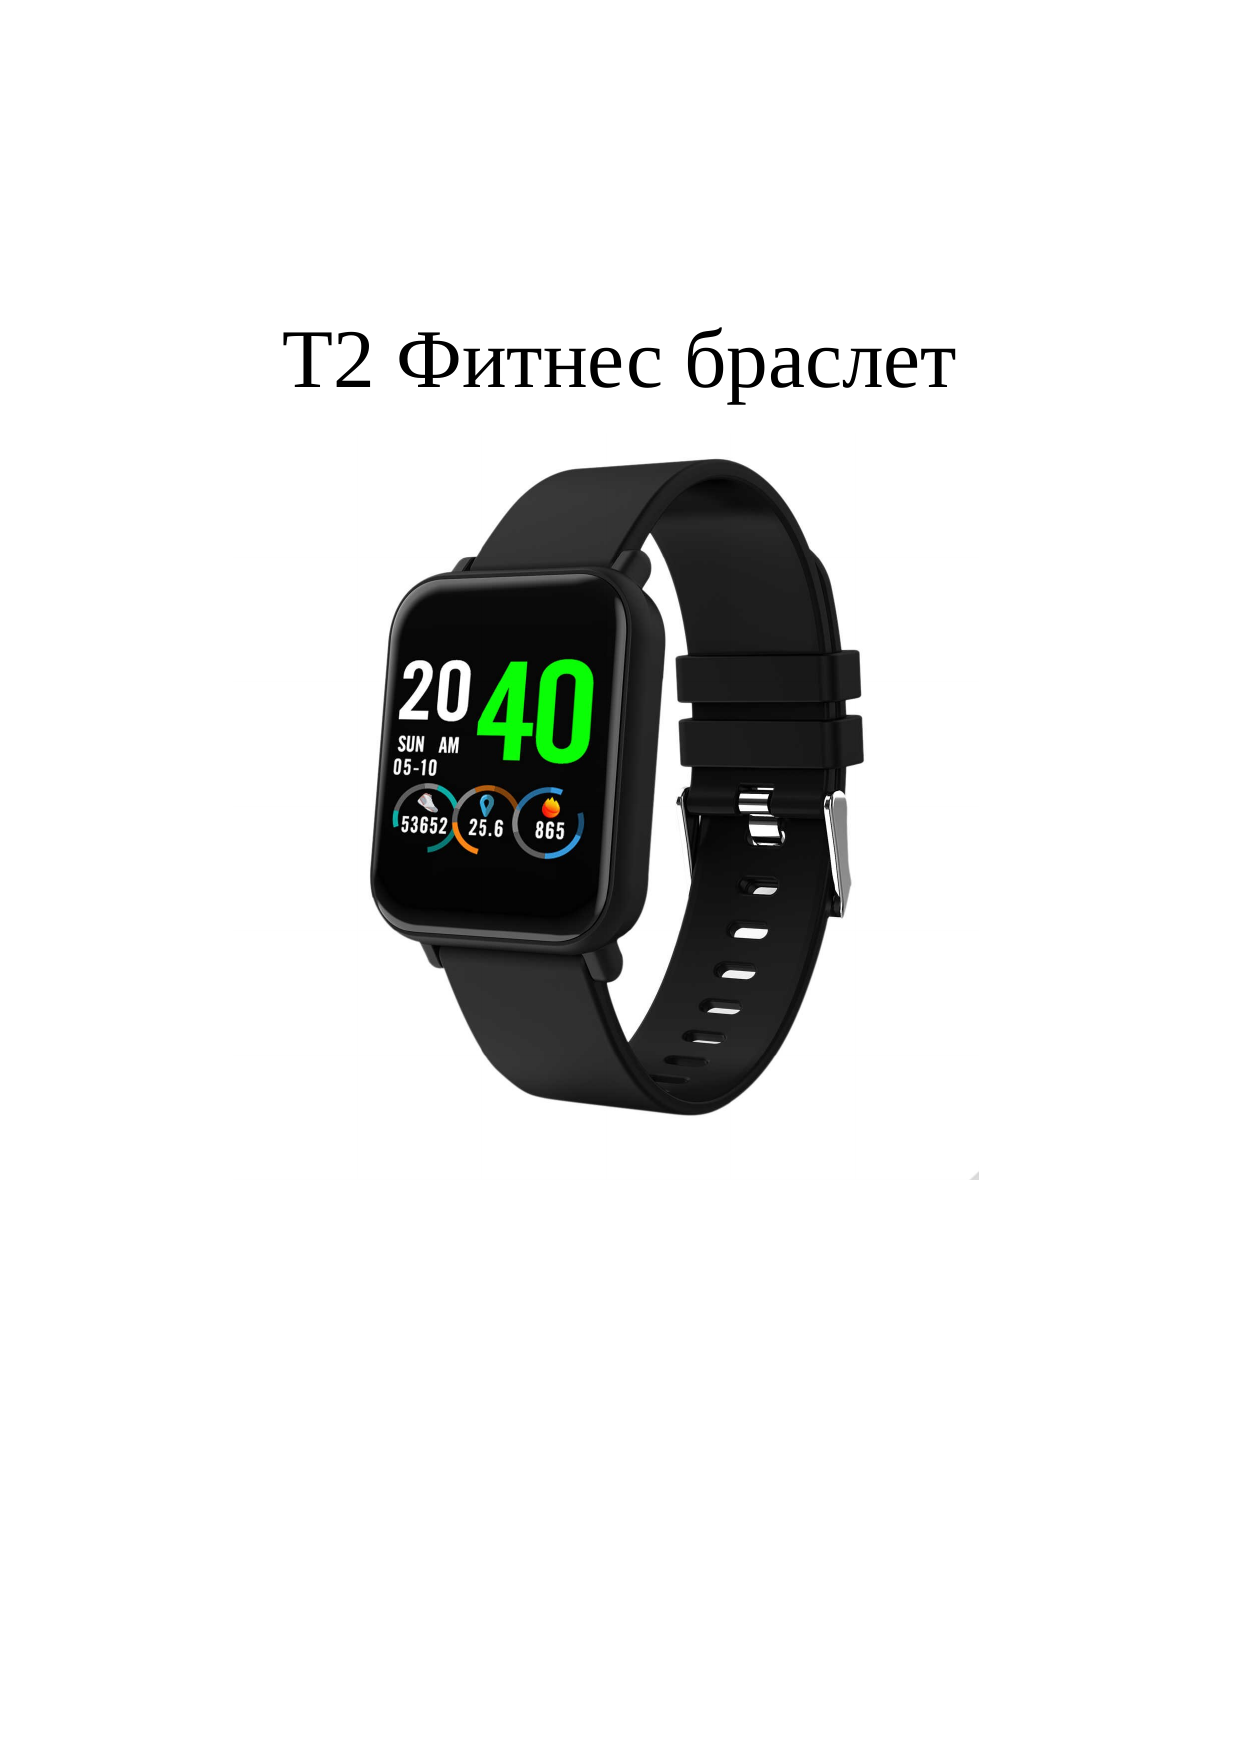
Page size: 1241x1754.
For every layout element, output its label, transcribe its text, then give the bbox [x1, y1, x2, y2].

text T2 Фитнес браслет [118, 310, 1122, 406]
